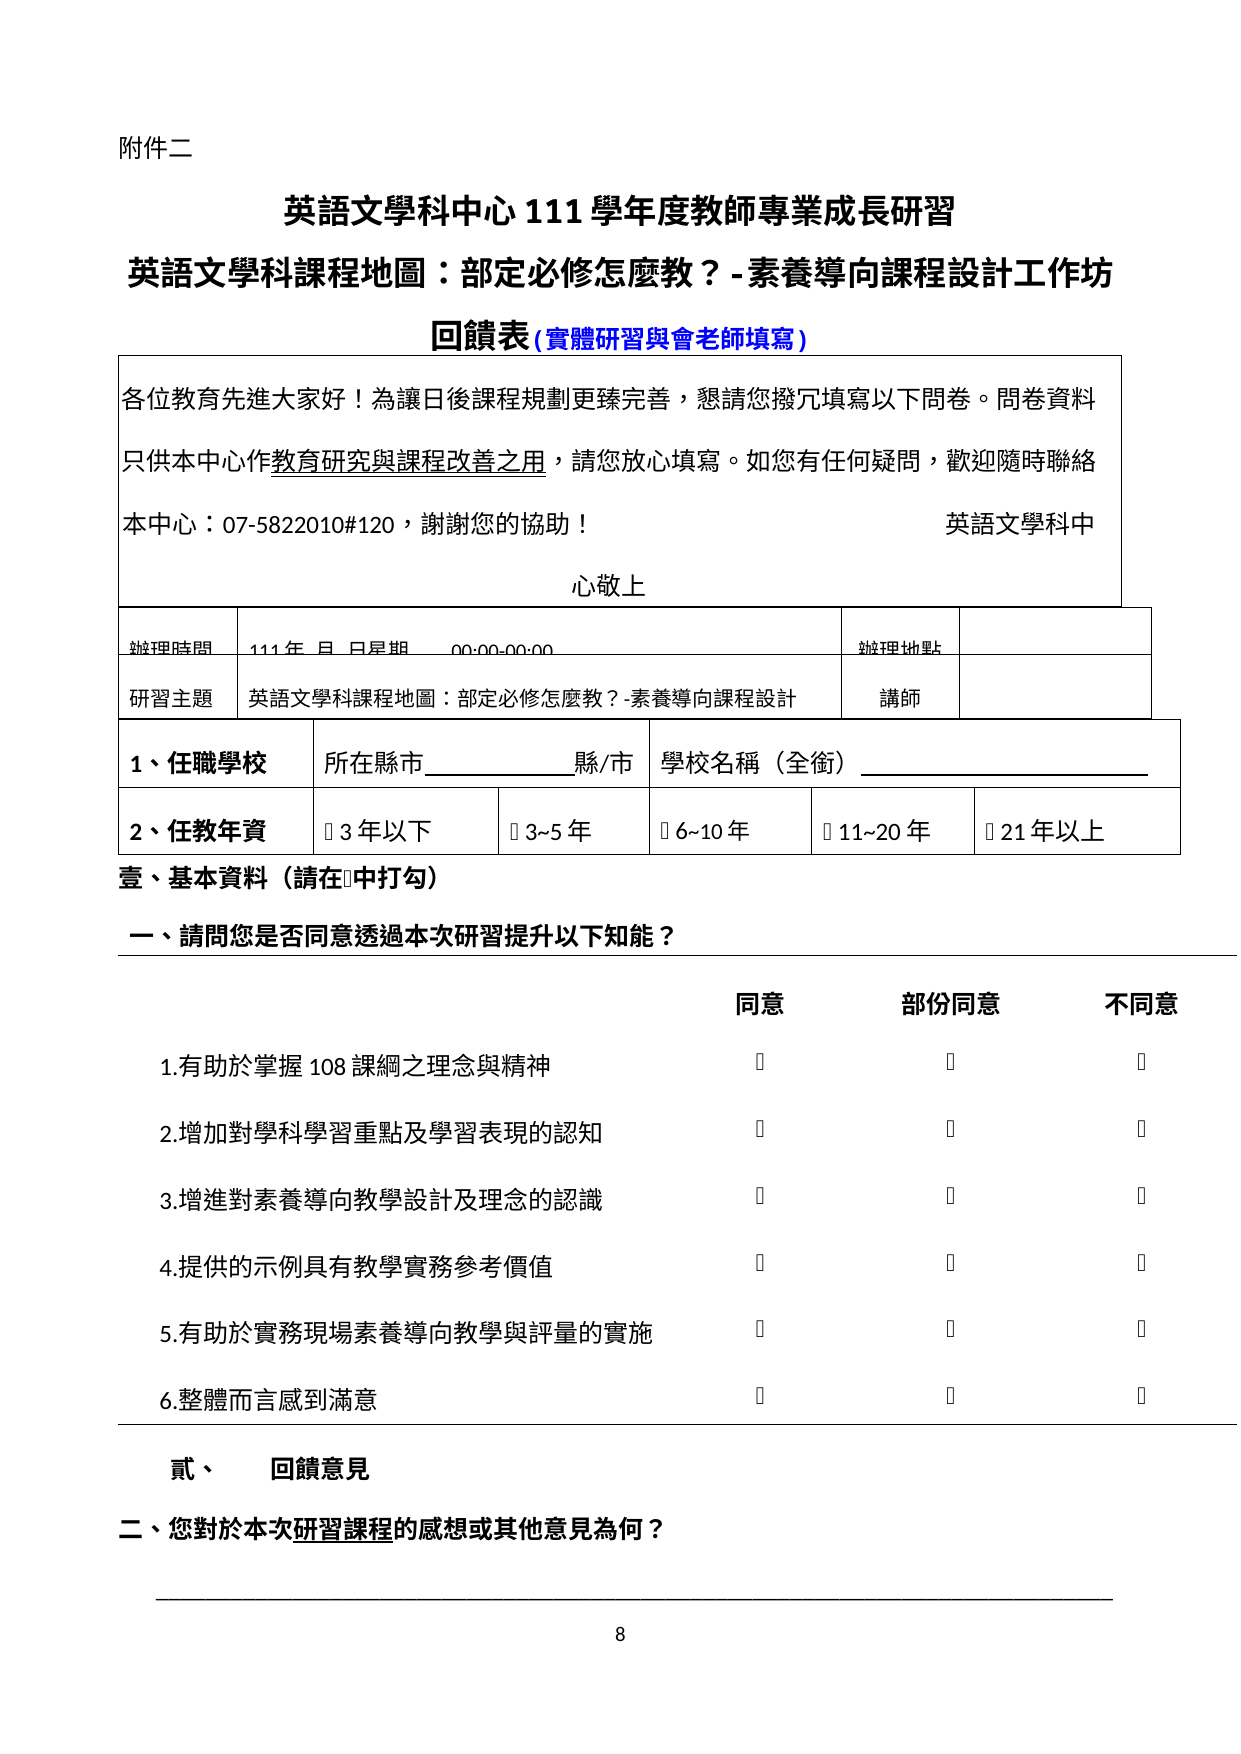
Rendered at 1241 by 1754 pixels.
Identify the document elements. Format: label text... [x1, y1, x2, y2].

table_cell  [855, 1090, 1046, 1157]
table_cell  11~20年 [812, 788, 974, 854]
table_header 任職學校 [119, 720, 313, 787]
table_cell [960, 655, 1151, 718]
table_cell 有助於掌握108課綱之理念與精神 [118, 1023, 665, 1090]
table_cell  [1046, 1290, 1237, 1357]
text 二、您對於本次研習課程的感想或其他意見為何？ [118, 1486, 1122, 1549]
table_cell 6.整體而言感到滿意 [118, 1357, 665, 1424]
table_cell  [1046, 1357, 1237, 1424]
table_header [960, 608, 1151, 654]
table_cell 英語文學科課程地圖：部定必修怎麼教？-素養導向課程設計 [238, 655, 841, 718]
table_cell 4.提供的示例具有教學實務參考價值 [118, 1224, 665, 1290]
text 附件二 [118, 105, 1122, 167]
text _____________________________________________________________________________ [118, 1574, 1122, 1604]
table_cell 增進對素養導向教學設計及理念的認識 [118, 1157, 665, 1223]
table_header 學校名稱（全銜） [650, 720, 1180, 787]
table_cell  3~5年 [499, 788, 649, 854]
table_cell 不同意 [1046, 956, 1237, 1023]
table_cell  [665, 1224, 855, 1290]
table_cell 任教年資 [119, 788, 313, 854]
table_cell [118, 956, 665, 1023]
table_cell 研習主題 [119, 655, 237, 718]
text 各位教育先進大家好！為讓日後課程規劃更臻完善，懇請您撥冗填寫以下問卷。問卷資料只供本中心作教育研究與課程改善之用，請您放心填寫。如您有任何疑問，歡迎隨時聯絡本中心：07-5822010#120，謝謝您的協助！ 英語文學科中心敬上 [119, 356, 1121, 606]
table_cell 增加對學科學習重點及學習表現的認知 [118, 1090, 665, 1157]
table_cell  [1046, 1224, 1237, 1290]
table_cell  [665, 1290, 855, 1357]
table_cell 部份同意 [855, 956, 1046, 1023]
text 回饋表(實體研習與會老師填寫) [118, 292, 1122, 355]
text 壹、基本資料（請在中打勾） [118, 868, 1122, 893]
table_header 所在縣市 縣/市 [314, 720, 649, 787]
table_cell  [855, 1290, 1046, 1357]
table_cell 同意 [665, 956, 855, 1023]
text 英語文學科中心111學年度教師專業成長研習 [118, 167, 1122, 230]
table_cell  [665, 1157, 855, 1223]
table_cell 5.有助於實務現場素養導向教學與評量的實施 [118, 1290, 665, 1357]
table_cell  [855, 1157, 1046, 1223]
table_cell  [855, 1224, 1046, 1290]
table_cell  [855, 1357, 1046, 1424]
table_cell  [1046, 1090, 1237, 1157]
text 英語文學科課程地圖：部定必修怎麼教？-素養導向課程設計工作坊 [118, 230, 1122, 292]
table_cell  21年以上 [975, 788, 1180, 854]
table_cell  6~10年 [650, 788, 811, 854]
table_cell  [1046, 1023, 1237, 1090]
table_cell  [665, 1023, 855, 1090]
table_cell  [1046, 1157, 1237, 1223]
table_cell  [855, 1023, 1046, 1090]
table_cell  [665, 1357, 855, 1424]
table_cell 講師 [842, 655, 959, 718]
table_cell  [665, 1090, 855, 1157]
table_header 一、請問您是否同意透過本次研習提升以下知能？ [118, 893, 1237, 955]
table_header 111年 月 日星期 00:00-00:00 [238, 608, 841, 654]
table_cell  3年以下 [314, 788, 498, 854]
table_header 辦理地點 [842, 608, 959, 654]
list 回饋意見 [171, 1450, 1122, 1486]
table_header 辦理時間 [119, 608, 237, 654]
